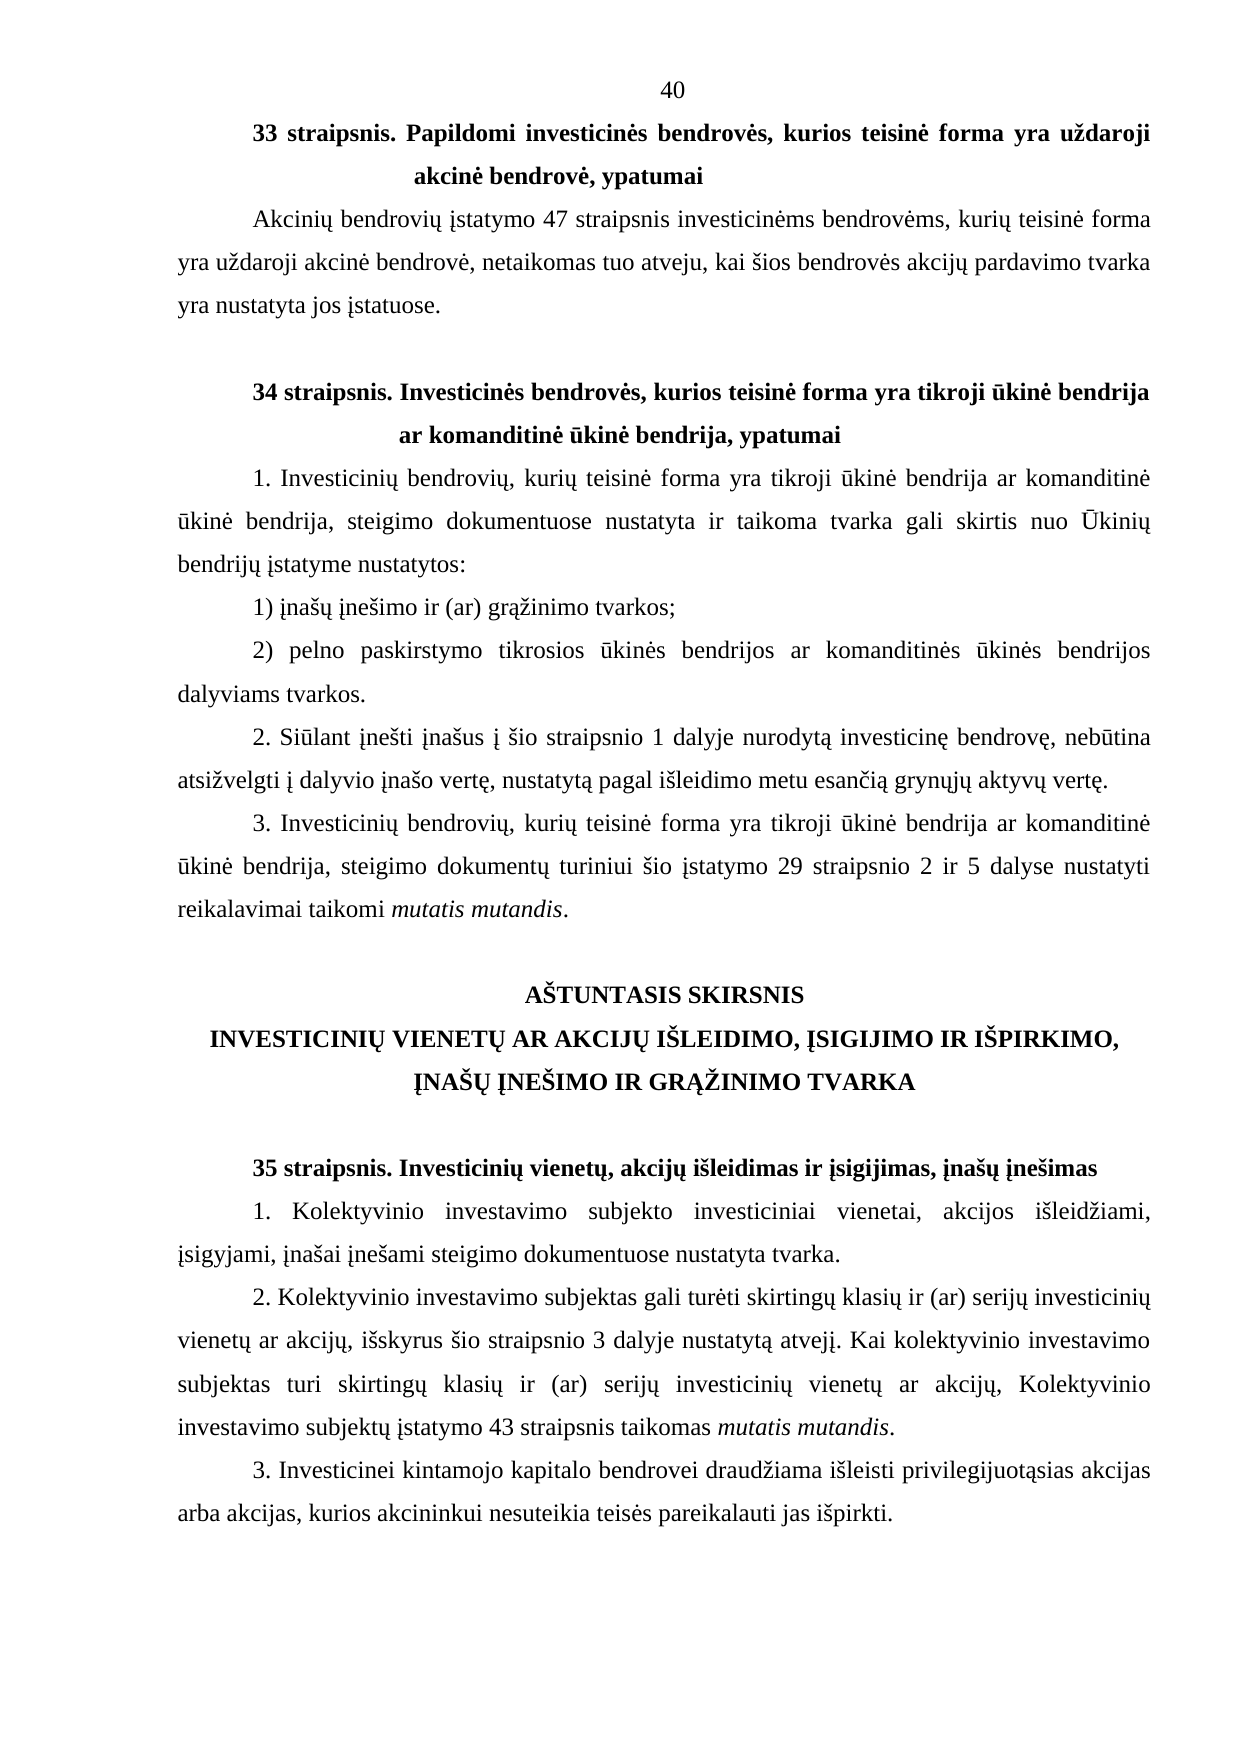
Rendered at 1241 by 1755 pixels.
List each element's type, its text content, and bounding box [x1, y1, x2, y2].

text 2. Siūlant įnešti įnašus į šio straipsnio 1 dalyje nurodytą investicinę bendrovę, nebūtina atsižvelgti į dalyvio įnašo vertę, nustatytą pagal išleidimo metu esančią grynųjų aktyvų vertę. [177, 722, 1152, 794]
text 3. Investicinei kintamojo kapitalo bendrovei draudžiama išleisti privilegijuotąsias akcijas arba akcijas, kurios akcininkui nesuteikia teisės pareikalauti jas išpirkti. [177, 1455, 1152, 1527]
text 33 straipsnis. Papildomi investicinės bendrovės, kurios teisinė forma yra uždaroji akcinė bendrovė, ypatumai [252, 118, 1152, 190]
text INVESTICINIŲ VIENETŲ AR AKCIJŲ IŠLEIDIMO, ĮSIGIJIMO IR IŠPIRKIMO, ĮNAŠŲ ĮNEŠIMO IR GRĄŽINIMO TVARKA [177, 1024, 1152, 1096]
text 3. Investicinių bendrovių, kurių teisinė forma yra tikroji ūkinė bendrija ar komanditinė ūkinė bendrija, steigimo dokumentų turiniui šio įstatymo 29 straipsnio 2 ir 5 dalyse nustatyti reikalavimai taikomi mutatis mutandis. [177, 808, 1152, 923]
text 2. Kolektyvinio investavimo subjektas gali turėti skirtingų klasių ir (ar) serijų investicinių vienetų ar akcijų, išskyrus šio straipsnio 3 dalyje nustatytą atvejį. Kai kolektyvinio investavimo subjektas turi skirtingų klasių ir (ar) serijų investicinių vienetų ar akcijų, Kolektyvinio investavimo subjektų įstatymo 43 straipsnis taikomas mutatis mutandis. [177, 1282, 1152, 1441]
text Akcinių bendrovių įstatymo 47 straipsnis investicinėms bendrovėms, kurių teisinė forma yra uždaroji akcinė bendrovė, netaikomas tuo atveju, kai šios bendrovės akcijų pardavimo tvarka yra nustatyta jos įstatuose. [177, 204, 1152, 319]
text 1. Investicinių bendrovių, kurių teisinė forma yra tikroji ūkinė bendrija ar komanditinė ūkinė bendrija, steigimo dokumentuose nustatyta ir taikoma tvarka gali skirtis nuo Ūkinių bendrijų įstatyme nustatytos: [177, 463, 1152, 578]
text 2) pelno paskirstymo tikrosios ūkinės bendrijos ar komanditinės ūkinės bendrijos dalyviams tvarkos. [177, 636, 1152, 707]
text 34 straipsnis. Investicinės bendrovės, kurios teisinė forma yra tikroji ūkinė bendrija ar komanditinė ūkinė bendrija, ypatumai [252, 377, 1152, 449]
text 1. Kolektyvinio investavimo subjekto investiciniai vienetai, akcijos išleidžiami, įsigyjami, įnašai įnešami steigimo dokumentuose nustatyta tvarka. [177, 1196, 1152, 1268]
text 35 straipsnis. Investicinių vienetų, akcijų išleidimas ir įsigijimas, įnašų įnešimas [177, 1153, 1152, 1182]
text AŠTUNTASIS SKIRSNIS [177, 981, 1152, 1009]
text 1) įnašų įnešimo ir (ar) grąžinimo tvarkos; [177, 592, 1152, 621]
